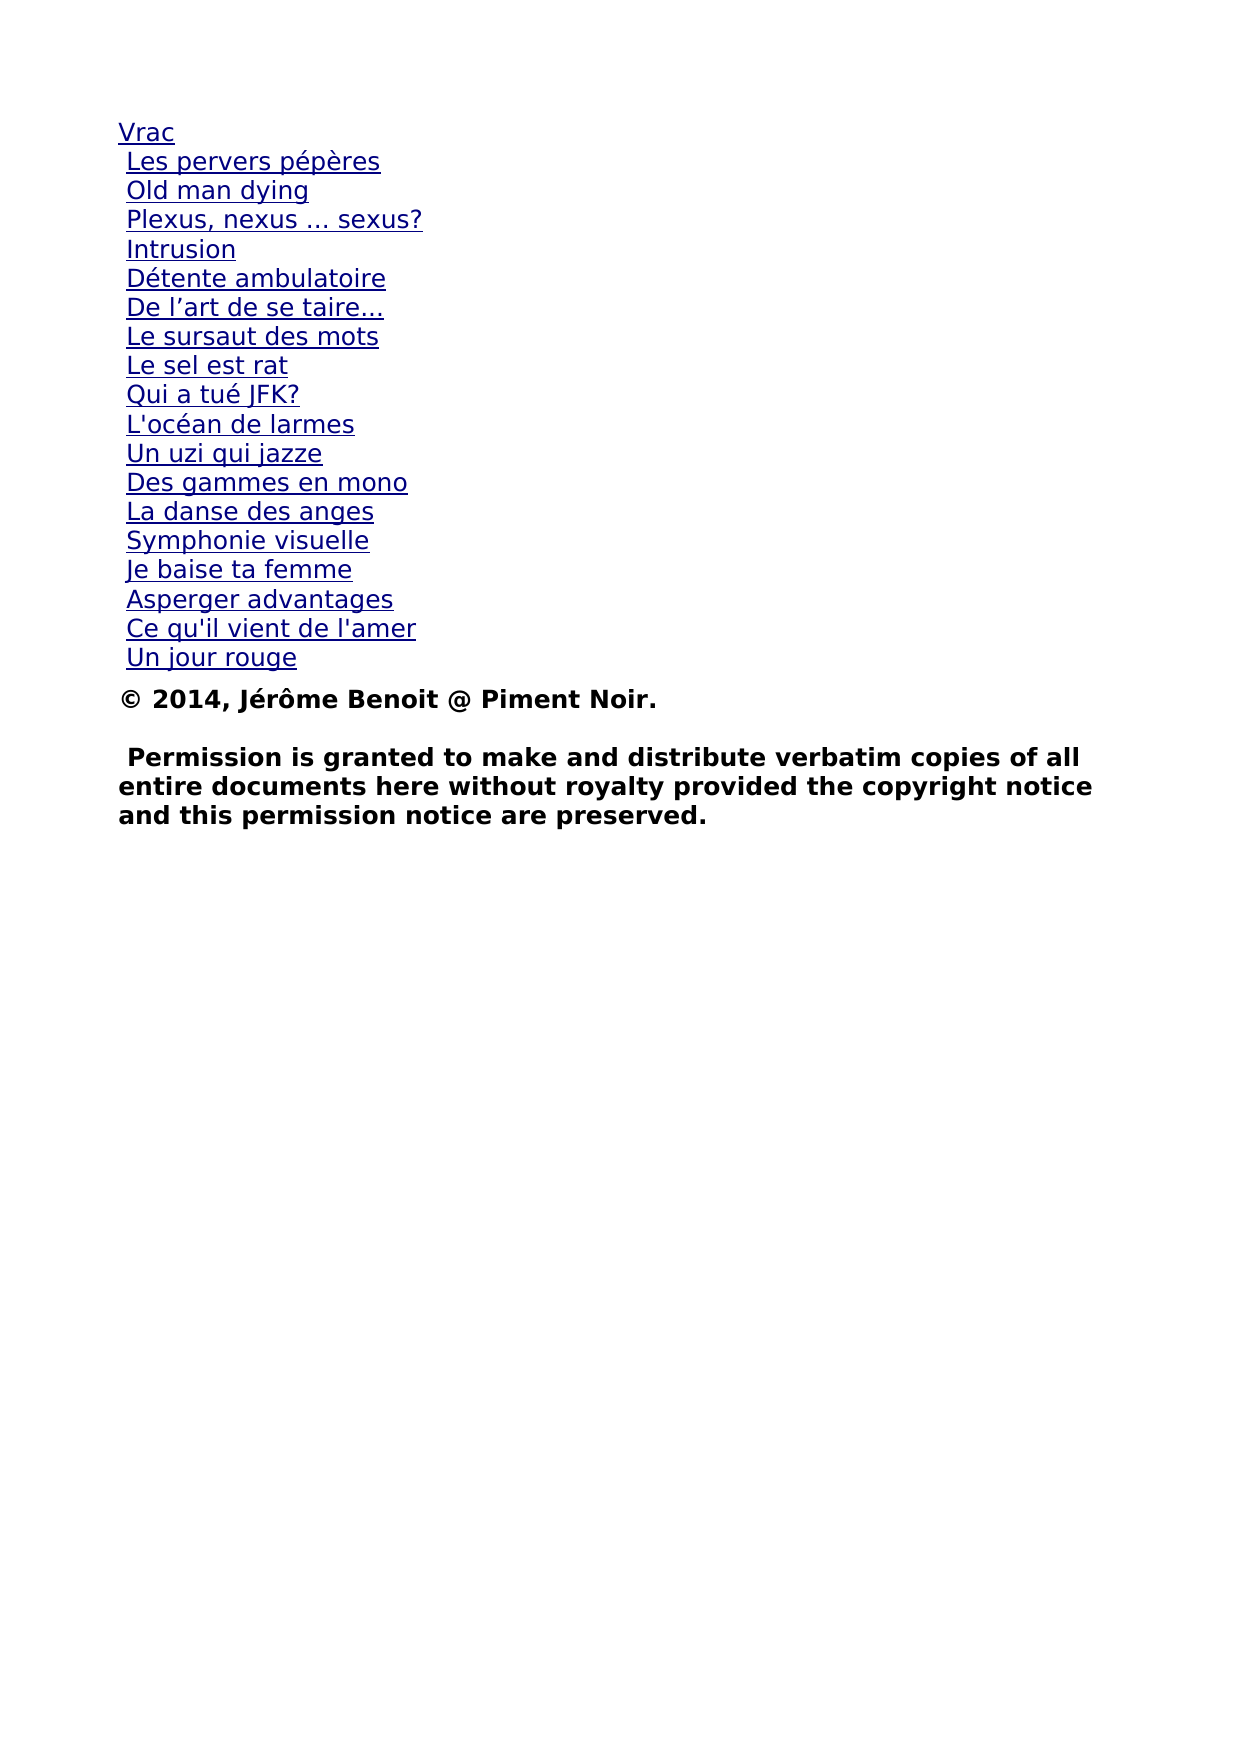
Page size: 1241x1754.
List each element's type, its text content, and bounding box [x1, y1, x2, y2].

text © 2014, Jérôme Benoit @ Piment Noir. Permission is granted to make and distribute verbatim copies of all entire documents here without royalty provided the copyright notice and this permission notice are preserved. [118, 685, 1122, 831]
text Vrac Les pervers pépères Old man dying Plexus, nexus ... sexus? Intrusion Détente ambulatoire De l’art de se taire... Le sursaut des mots Le sel est rat Qui a tué JFK? L'océan de larmes Un uzi qui jazze Des gammes en mono La danse des anges Symphonie visuelle Je baise ta femme Asperger advantages Ce qu'il vient de l'amer Un jour rouge [118, 118, 1122, 672]
